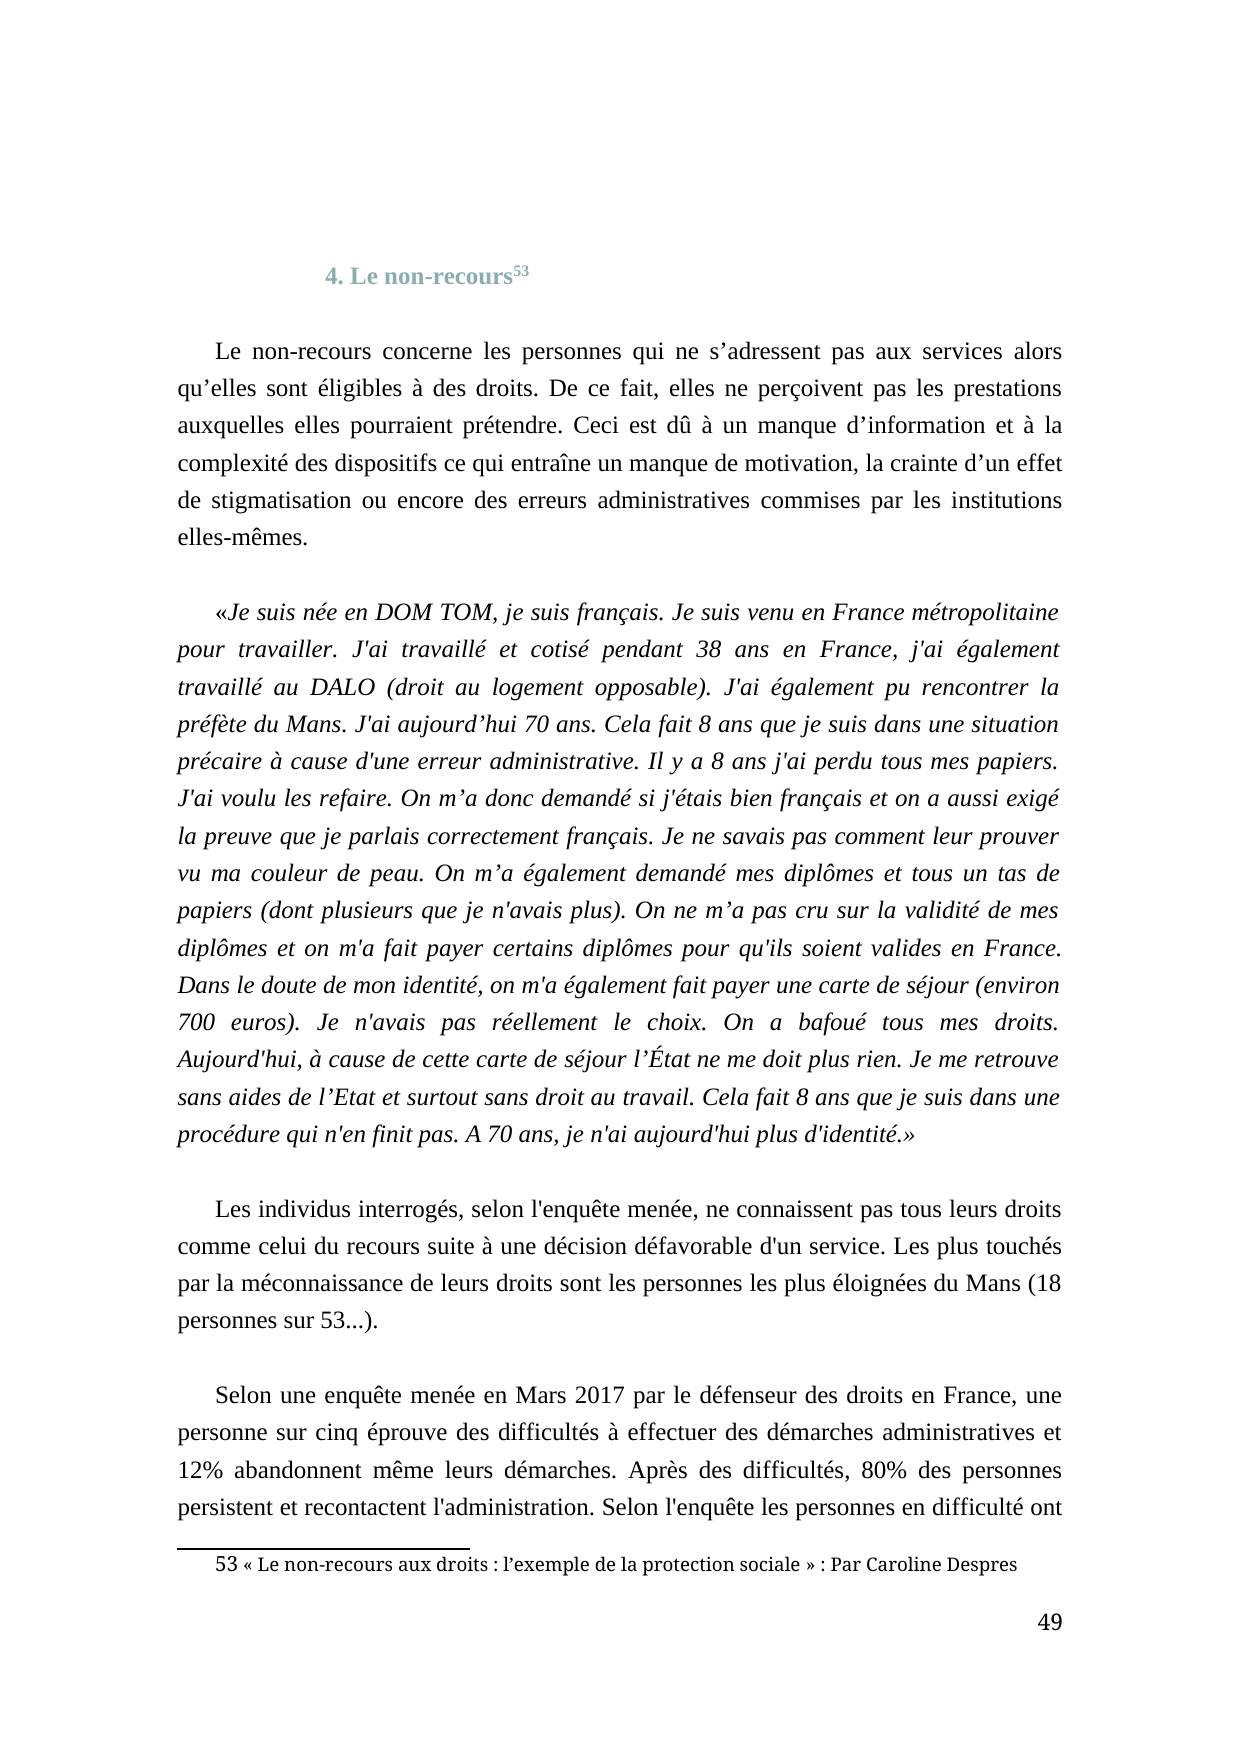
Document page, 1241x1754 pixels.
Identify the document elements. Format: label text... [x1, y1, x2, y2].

text « Le non-recours aux droits : l’exemple de la protection sociale » : Par Caroline Despres [177, 1549, 1063, 1578]
text «Je suis née en DOM TOM, je suis français. Je suis venu en France métropolitaine pour travailler. J'ai travaillé et cotisé pendant 38 ans en France, j'ai également travaillé au DALO (droit au logement opposable). J'ai également pu rencontrer la préfète du Mans. J'ai aujourd’hui 70 ans. Cela fait 8 ans que je suis dans une situation précaire à cause d'une erreur administrative. Il y a 8 ans j'ai perdu tous mes papiers. J'ai voulu les refaire. On m’a donc demandé si j'étais bien français et on a aussi exigé la preuve que je parlais correctement français. Je ne savais pas comment leur prouver vu ma couleur de peau. On m’a également demandé mes diplômes et tous un tas de papiers (dont plusieurs que je n'avais plus). On ne m’a pas cru sur la validité de mes diplômes et on m'a fait payer certains diplômes pour qu'ils soient valides en France. Dans le doute de mon identité, on m'a également fait payer une carte de séjour (environ 700 euros). Je n'avais pas réellement le choix. On a bafoué tous mes droits. Aujourd'hui, à cause de cette carte de séjour l’État ne me doit plus rien. Je me retrouve sans aides de l’Etat et surtout sans droit au travail. Cela fait 8 ans que je suis dans une procédure qui n'en finit pas. A 70 ans, je n'ai aujourd'hui plus d'identité.» [177, 597, 1063, 1148]
text Les individus interrogés, selon l'enquête menée, ne connaissent pas tous leurs droits comme celui du recours suite à une décision défavorable d'un service. Les plus touchés par la méconnaissance de leurs droits sont les personnes les plus éloignées du Mans (18 personnes sur 53...). [177, 1194, 1063, 1334]
text Le non-recours concerne les personnes qui ne s’adressent pas aux services alors qu’elles sont éligibles à des droits. De ce fait, elles ne perçoivent pas les prestations auxquelles elles pourraient prétendre. Ceci est dû à un manque d’information et à la complexité des dispositifs ce qui entraîne un manque de motivation, la crainte d’un effet de stigmatisation ou encore des erreurs administratives commises par les institutions elles-mêmes. [177, 336, 1063, 551]
text 4. Le non-recours [251, 261, 1063, 290]
text Selon une enquête menée en Mars 2017 par le défenseur des droits en France, une personne sur cinq éprouve des difficultés à effectuer des démarches administratives et 12% abandonnent même leurs démarches. Après des difficultés, 80% des personnes persistent et recontactent l'administration. Selon l'enquête les personnes en difficulté ont [177, 1380, 1063, 1521]
